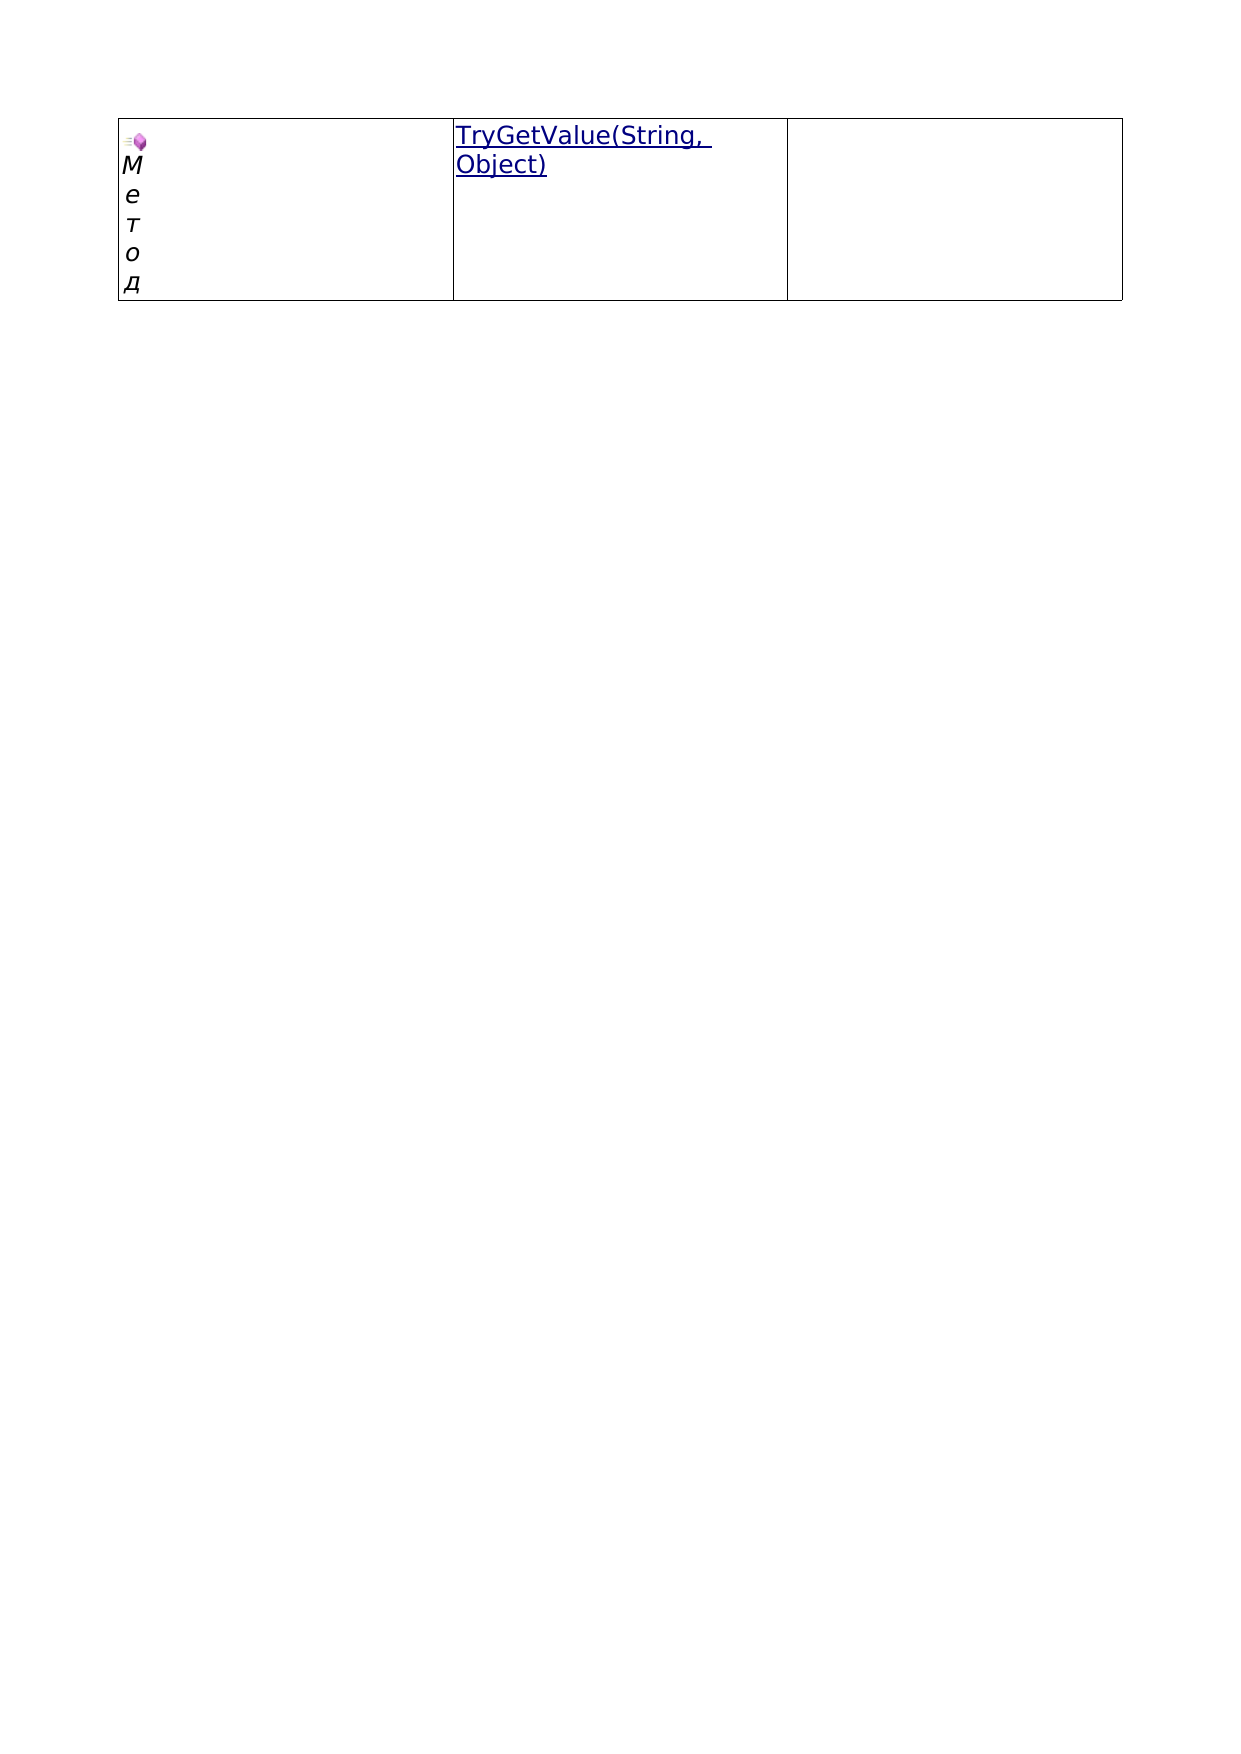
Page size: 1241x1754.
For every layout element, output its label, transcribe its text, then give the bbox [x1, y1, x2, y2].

table_cell [119, 119, 453, 299]
table_cell TryGetValue(String, Object) [454, 119, 787, 299]
table_cell [788, 119, 1122, 299]
picture [121, 133, 147, 151]
